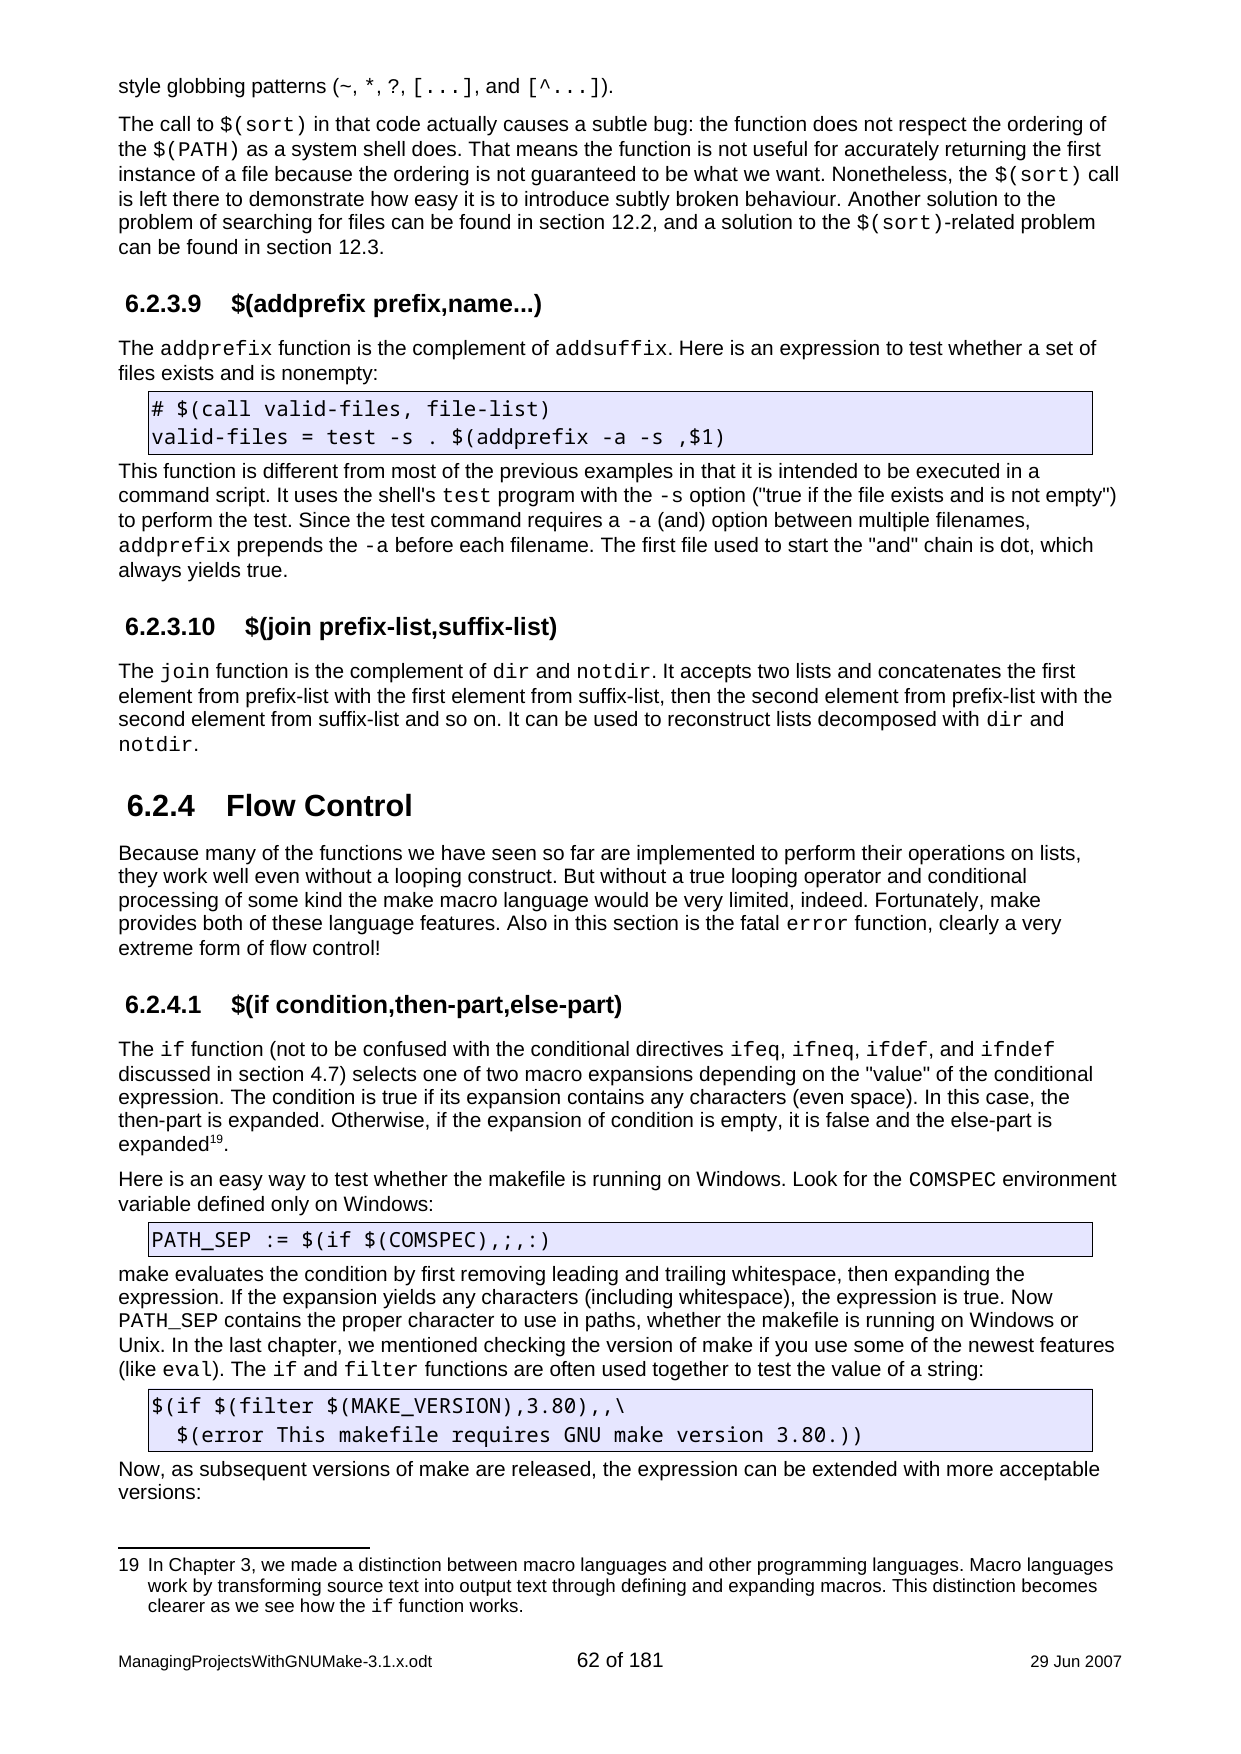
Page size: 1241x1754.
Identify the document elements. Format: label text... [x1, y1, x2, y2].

text PATH_SEP := $(if $(COMSPEC),;,:) [149, 1223, 1092, 1256]
text $(if $(filter $(MAKE_VERSION),3.80),,\ [149, 1390, 1092, 1417]
text $(error This makefile requires GNU make version 3.80.)) [149, 1417, 1092, 1451]
text The addprefix function is the complement of addsuffix. Here is an expression to test whether a set of files exists and is nonempty: [118, 337, 1122, 385]
subtitle $(addprefix prefix,name...) [118, 290, 1122, 318]
text The call to $(sort) in that code actually causes a subtle bug: the function does not respect the ordering of the $(PATH) as a system shell does. That means the function is not useful for accurately returning the first instance of a file because the ordering is not guaranteed to be what we want. Nonetheless, the $(sort) call is left there to demonstrate how easy it is to introduce subtly broken behaviour. Another solution to the problem of searching for files can be found in section 12.2, and a solution to the $(sort)-related problem can be found in section 12.3. [118, 112, 1122, 259]
subtitle $(if condition,then-part,else-part) [118, 991, 1122, 1019]
text # $(call valid-files, file-list) [149, 392, 1092, 419]
text make evaluates the condition by first removing leading and trailing whitespace, then expanding the expression. If the expansion yields any characters (including whitespace), the expression is true. Now PATH_SEP contains the proper character to use in paths, whether the makefile is running on Windows or Unix. In the last chapter, we mentioned checking the version of make if you use some of the newest features (like eval). The if and filter functions are often used together to test the value of a string: [118, 1262, 1122, 1382]
text The if function (not to be confused with the conditional directives ifeq, ifneq, ifdef, and ifndef discussed in section 4.7) selects one of two macro expansions depending on the "value" of the conditional expression. The condition is true if its expansion contains any characters (even space). In this case, the then-part is expanded. Otherwise, if the expansion of condition is empty, it is false and the else-part is expanded. [118, 1037, 1122, 1155]
text This function is different from most of the previous examples in that it is intended to be executed in a command script. It uses the shell's test program with the -s option ("true if the file exists and is not empty") to perform the test. Since the test command requires a -a (and) option between multiple filenames, addprefix prepends the -a before each filename. The first file used to start the "and" chain is dot, which always yields true. [118, 460, 1122, 582]
text The join function is the complement of dir and notdir. It accepts two lists and concatenates the first element from prefix-list with the first element from suffix-list, then the second element from prefix-list with the second element from suffix-list and so on. It can be used to reconstruct lists decomposed with dir and notdir. [118, 659, 1122, 758]
text Now, as subsequent versions of make are released, the expression can be extended with more acceptable versions: [118, 1458, 1122, 1504]
text Here is an easy way to test whether the makefile is running on Windows. Look for the COMSPEC environment variable defined only on Windows: [118, 1167, 1122, 1216]
text In Chapter 3, we made a distinction between macro languages and other programming languages. Macro languages work by transforming source text into output text through defining and expanding macros. This distinction becomes clearer as we see how the if function works. [118, 1554, 1122, 1618]
text Because many of the functions we have seen so far are implemented to perform their operations on lists, they work well even without a looping construct. But without a true looping operator and conditional processing of some kind the make macro language would be very limited, indeed. Fortunately, make provides both of these language features. Also in this section is the fatal error function, clearly a very extreme form of flow control! [118, 842, 1122, 960]
text valid-files = test -s . $(addprefix -a -s ,$1) [149, 419, 1092, 454]
subtitle $(join prefix-list,suffix-list) [118, 613, 1122, 641]
subtitle Flow Control [118, 789, 1122, 823]
text style globbing patterns (~, *, ?, [...], and [^...]). [118, 75, 1122, 100]
